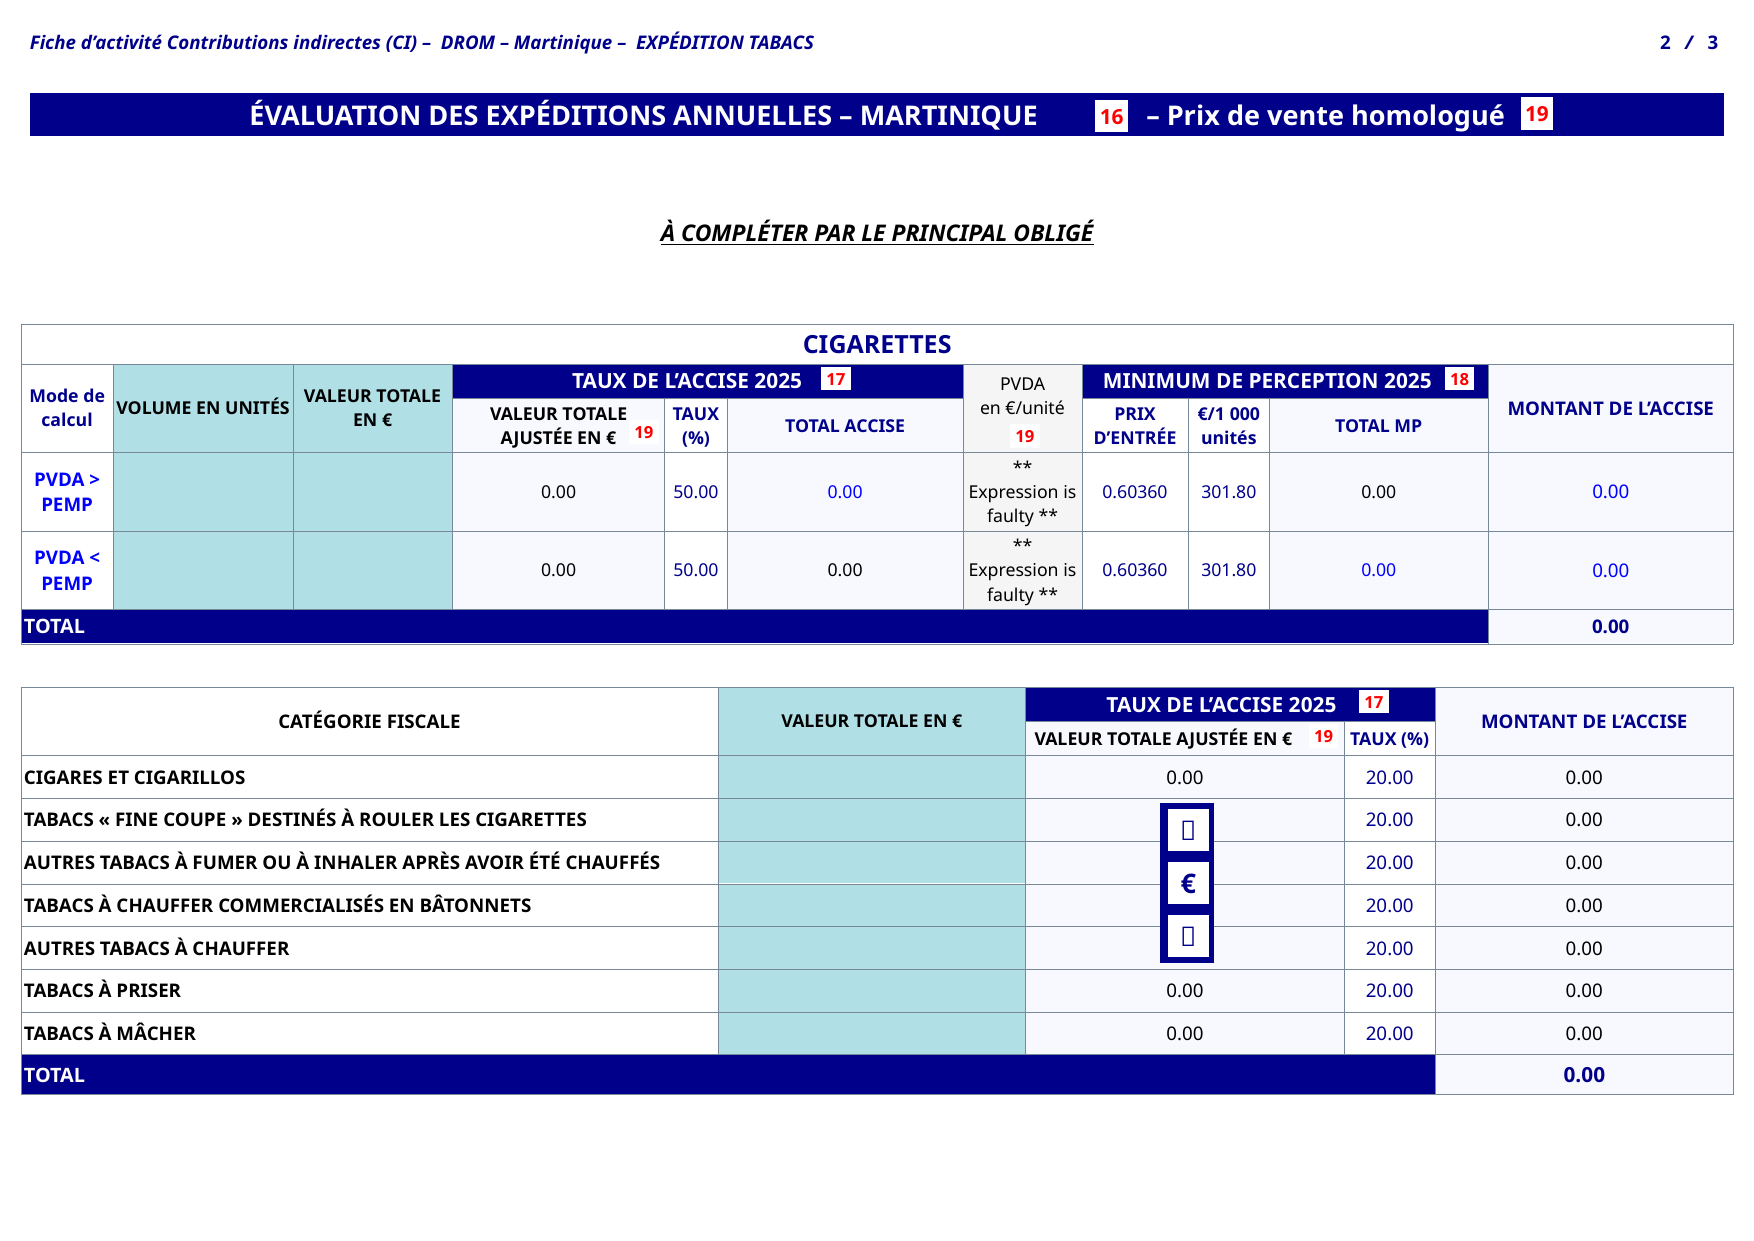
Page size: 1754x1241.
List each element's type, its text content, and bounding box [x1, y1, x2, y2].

table_cell 0,00 [1026, 970, 1344, 1012]
table_cell 0,00 [1489, 610, 1733, 643]
table_cell TABACS À MÂCHER [22, 1013, 718, 1054]
table_cell 0,00 [1026, 799, 1344, 841]
table_header VALEUR TOTALE EN € [719, 688, 1025, 755]
table_cell VALEUR TOTALE AJUSTÉE EN € [1026, 722, 1344, 755]
table_cell MONTANT DE L’ACCISE [1489, 365, 1733, 452]
table_cell Mode de calcul [22, 365, 113, 452]
table_cell 0,60360 [1083, 453, 1188, 531]
table_cell 20,00 [1345, 799, 1435, 841]
table_cell [719, 1013, 1025, 1054]
table_cell TABACS À PRISER [22, 970, 718, 1012]
table_cell 0,00 [1270, 532, 1488, 609]
table_cell 0,00 [453, 453, 664, 531]
table_cell 50,00 [665, 453, 727, 531]
table_cell 0,00 [1436, 970, 1733, 1012]
table_cell TABACS À CHAUFFER COMMERCIALISÉS EN BÂTONNETS [22, 885, 718, 926]
table_header CATÉGORIE FISCALE [22, 688, 718, 755]
table_cell 0,00 [1026, 927, 1344, 969]
table_cell TAUX (%) [665, 399, 727, 452]
table_cell 50,00 [665, 532, 727, 609]
table_cell 20,00 [1345, 970, 1435, 1012]
table_cell 20,00 [1345, 756, 1435, 798]
table_cell 301,80 [1189, 453, 1269, 531]
table_cell 301,80 [1189, 532, 1269, 609]
table_cell 0,00 [453, 532, 664, 609]
table_cell 0,00 [1489, 453, 1733, 531]
table_header 2 [1654, 30, 1677, 55]
table_cell 0,00 [1489, 532, 1733, 609]
table_cell PVDA > PEMP [22, 453, 113, 531]
table_cell 0,00 [1026, 842, 1160, 883]
table_cell PVDA en €/unité [964, 365, 1082, 452]
table_cell PVDA < PEMP [22, 532, 113, 609]
table_cell [719, 927, 1025, 969]
table_cell €/1 000 unités [1189, 399, 1269, 452]
table_cell [719, 799, 1025, 841]
table_cell 0,00 [1026, 885, 1160, 926]
table_cell 0,00 [1436, 799, 1733, 841]
table_cell AUTRES TABACS À FUMER OU À INHALER APRÈS AVOIR ÉTÉ CHAUFFÉS [22, 842, 718, 883]
table_cell [719, 970, 1025, 1012]
table_cell TOTAL MP [1270, 399, 1488, 452]
table_cell [719, 756, 1025, 798]
table_cell 20,00 [1345, 927, 1435, 969]
table_cell CIGARES ET CIGARILLOS [22, 756, 718, 798]
table_cell 0,60360 [1083, 532, 1188, 609]
table_cell [294, 532, 452, 609]
table_cell 0,00 [728, 453, 963, 531]
table_header MONTANT DE L’ACCISE [1436, 688, 1733, 755]
table_cell 0,00 [1026, 756, 1344, 798]
table_cell 0,00 [1436, 1013, 1733, 1054]
table_cell 0,00 [1436, 1055, 1733, 1094]
table_cell 0,00 [1436, 842, 1733, 883]
table_cell 20,00 [1345, 885, 1435, 926]
table_cell TOTAL ACCISE [728, 399, 963, 452]
table_header 3 [1701, 30, 1724, 55]
table_cell VOLUME EN UNITÉS [114, 365, 293, 452]
table_header Fiche d’activité Contributions indirectes (CI) – DROM – Martinique – EXPÉDITION TABACS [30, 30, 1653, 55]
table_cell ** Expression erronée ** [964, 453, 1082, 531]
table_cell VALEUR TOTALE EN € [294, 365, 452, 452]
table_cell [719, 842, 1025, 883]
table_cell [294, 453, 452, 531]
text À COMPLÉTER PAR LE PRINCIPAL OBLIGÉ [29, 217, 1724, 248]
table_header / [1677, 30, 1701, 55]
table_cell TOTAL [22, 610, 1488, 643]
table_cell MINIMUM DE PERCEPTION 2025 [1083, 365, 1488, 398]
table_cell [114, 453, 293, 531]
table_cell TAUX DE L’ACCISE 2025 [453, 365, 963, 398]
table_cell VALEUR TOTALE AJUSTÉE EN € [453, 399, 664, 452]
table_cell 0,00 [1214, 885, 1344, 926]
table_header ÉVALUATION DES EXPÉDITIONS ANNUELLES – MARTINIQUE – Prix de vente homologué [30, 93, 1724, 136]
table_cell ** Expression erronée ** [964, 532, 1082, 609]
table_cell 0,00 [1214, 842, 1344, 883]
table_cell 0,00 [728, 532, 963, 609]
table_cell 0,00 [1270, 453, 1488, 531]
table_cell 0,00 [1436, 885, 1733, 926]
table_header TAUX DE L’ACCISE 2025 [1026, 688, 1435, 721]
table_header CIGARETTES [22, 325, 1733, 363]
table_cell 20,00 [1345, 842, 1435, 883]
table_cell 0,00 [1026, 1013, 1344, 1054]
table_cell 20,00 [1345, 1013, 1435, 1054]
table_cell TAUX (%) [1345, 722, 1435, 755]
table_cell AUTRES TABACS À CHAUFFER [22, 927, 718, 969]
table_cell TABACS « FINE COUPE » DESTINÉS À ROULER LES CIGARETTES [22, 799, 718, 841]
table_cell PRIX D’ENTRÉE [1083, 399, 1188, 452]
table_cell 0,00 [1436, 756, 1733, 798]
table_cell [719, 885, 1025, 926]
table_cell 0,00 [1436, 927, 1733, 969]
table_cell TOTAL [22, 1055, 1435, 1094]
table_cell [114, 532, 293, 609]
